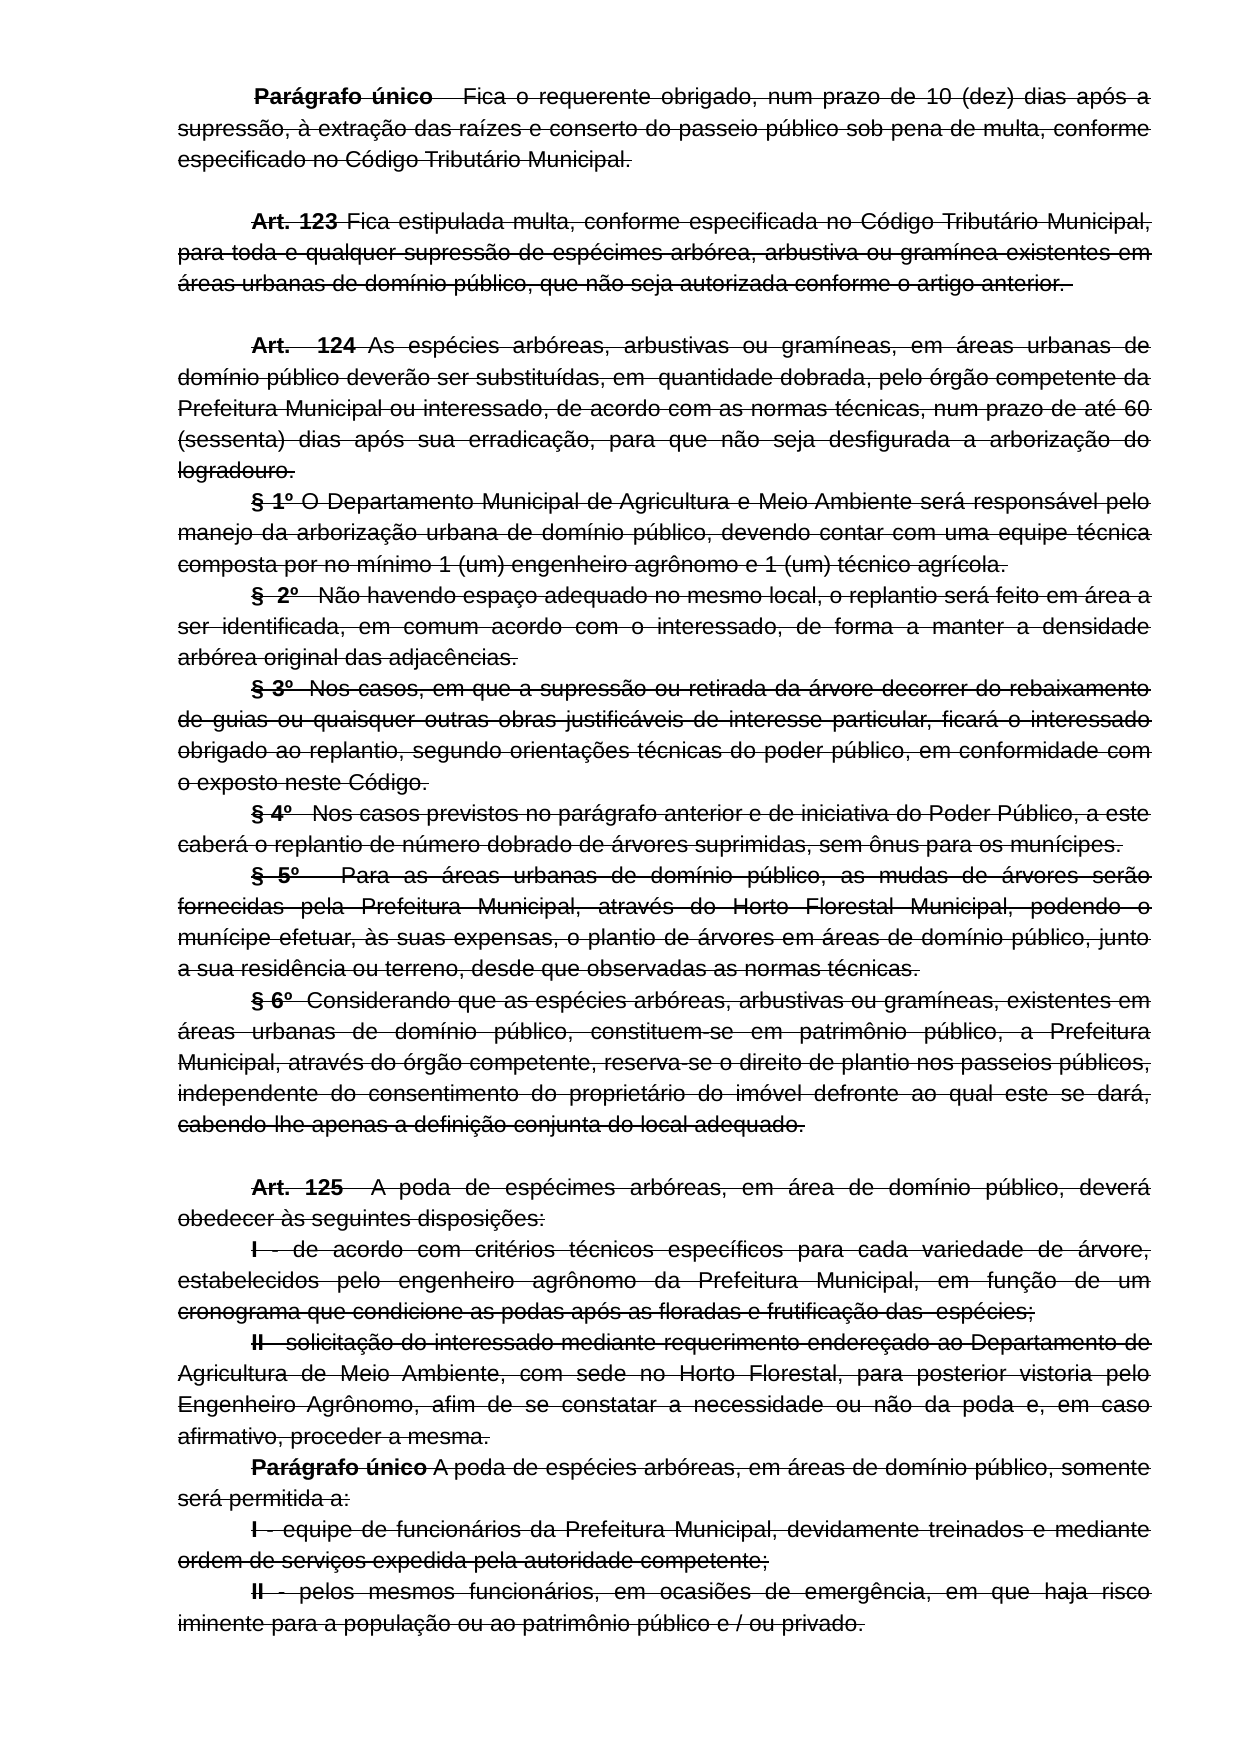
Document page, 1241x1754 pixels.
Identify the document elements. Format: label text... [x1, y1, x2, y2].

text § 3º Nos casos, em que a supressão ou retirada da árvore decorrer do rebaixamento de guias ou quaisquer outras obras justificáveis de interesse particular, ficará o interessado obrigado ao replantio, segundo orientações técnicas do poder público, em conformidade com o exposto neste Código. [177, 721, 1152, 752]
text § 5º Para as áreas urbanas de domínio público, as mudas de árvores serão fornecidas pela Prefeitura Municipal, através do Horto Florestal Municipal, podendo o munícipe efetuar, às suas expensas, o plantio de árvores em áreas de domínio público, junto a sua residência ou terreno, desde que observadas as normas técnicas. [177, 861, 1152, 907]
text § 1º O Departamento Municipal de Agricultura e Meio Ambiente será responsável pelo manejo da arborização urbana de domínio público, devendo contar com uma equipe técnica composta por no mínimo 1 (um) engenheiro agrônomo e 1 (um) técnico agrícola. [177, 488, 1152, 534]
text § 3º Nos casos, em que a supressão ou retirada da árvore decorrer do rebaixamento de guias ou quaisquer outras obras justificáveis de interesse particular, ficará o interessado obrigado ao replantio, segundo orientações técnicas do poder público, em conformidade com o exposto neste Código. [177, 674, 1152, 720]
text Art. 123 Fica estipulada multa, conforme especificada no Código Tributário Municipal, para toda e qualquer supressão de espécimes arbórea, arbustiva ou gramínea existentes em áreas urbanas de domínio público, que não seja autorizada conforme o artigo anterior. [177, 207, 1152, 253]
text § 6º Considerando que as espécies arbóreas, arbustivas ou gramíneas, existentes em áreas urbanas de domínio público, constituem-se em patrimônio público, a Prefeitura Municipal, através do órgão competente, reserva-se o direito de plantio nos passeios públicos, independente do consentimento do proprietário do imóvel defronte ao qual este se dará, cabendo-lhe apenas a definição conjunta do local adequado. [177, 986, 1152, 1138]
text § 2º Não havendo espaço adequado no mesmo local, o replantio será feito em área a ser identificada, em comum acordo com o interessado, de forma a manter a densidade arbórea original das adjacências. [177, 581, 1152, 670]
text Art. 124 As espécies arbóreas, arbustivas ou gramíneas, em áreas urbanas de domínio público deverão ser substituídas, em quantidade dobrada, pelo órgão competente da Prefeitura Municipal ou interessado, de acordo com as normas técnicas, num prazo de até 60 (sessenta) dias após sua erradicação, para que não seja desfigurada a arborização do logradouro. [177, 410, 1152, 483]
text I - de acordo com critérios técnicos específicos para cada variedade de árvore, estabelecidos pelo engenheiro agrônomo da Prefeitura Municipal, em função de um cronograma que condicione as podas após as floradas e frutificação das espécies; [177, 1235, 1152, 1324]
text II - pelos mesmos funcionários, em ocasiões de emergência, em que haja risco iminente para a população ou ao patrimônio público e / ou privado. [177, 1578, 1152, 1636]
text § 5º Para as áreas urbanas de domínio público, as mudas de árvores serão fornecidas pela Prefeitura Municipal, através do Horto Florestal Municipal, podendo o munícipe efetuar, às suas expensas, o plantio de árvores em áreas de domínio público, junto a sua residência ou terreno, desde que observadas as normas técnicas. [177, 908, 1152, 982]
text § 4º Nos casos previstos no parágrafo anterior e de iniciativa do Poder Público, a este caberá o replantio de número dobrado de árvores suprimidas, sem ônus para os munícipes. [177, 799, 1152, 857]
text § 1º O Departamento Municipal de Agricultura e Meio Ambiente será responsável pelo manejo da arborização urbana de domínio público, devendo contar com uma equipe técnica composta por no mínimo 1 (um) engenheiro agrônomo e 1 (um) técnico agrícola. [177, 535, 1152, 577]
text II - solicitação do interessado mediante requerimento endereçado ao Departamento de Agricultura de Meio Ambiente, com sede no Horto Florestal, para posterior vistoria pelo Engenheiro Agrônomo, afim de se constatar a necessidade ou não da poda e, em caso afirmativo, proceder a mesma. [177, 1407, 1152, 1449]
text Art. 124 As espécies arbóreas, arbustivas ou gramíneas, em áreas urbanas de domínio público deverão ser substituídas, em quantidade dobrada, pelo órgão competente da Prefeitura Municipal ou interessado, de acordo com as normas técnicas, num prazo de até 60 (sessenta) dias após sua erradicação, para que não seja desfigurada a arborização do logradouro. [177, 332, 1152, 409]
text II - solicitação do interessado mediante requerimento endereçado ao Departamento de Agricultura de Meio Ambiente, com sede no Horto Florestal, para posterior vistoria pelo Engenheiro Agrônomo, afim de se constatar a necessidade ou não da poda e, em caso afirmativo, proceder a mesma. [177, 1328, 1152, 1406]
text Parágrafo único A poda de espécies arbóreas, em áreas de domínio público, somente será permitida a: [177, 1453, 1152, 1511]
text Parágrafo único Fica o requerente obrigado, num prazo de 10 (dez) dias após a supressão, à extração das raízes e conserto do passeio público sob pena de multa, conforme especificado no Código Tributário Municipal. [177, 83, 1152, 172]
text Art. 125 A poda de espécimes arbóreas, em área de domínio público, deverá obedecer às seguintes disposições: [177, 1173, 1152, 1231]
text § 3º Nos casos, em que a supressão ou retirada da árvore decorrer do rebaixamento de guias ou quaisquer outras obras justificáveis de interesse particular, ficará o interessado obrigado ao replantio, segundo orientações técnicas do poder público, em conformidade com o exposto neste Código. [177, 753, 1152, 795]
text Art. 123 Fica estipulada multa, conforme especificada no Código Tributário Municipal, para toda e qualquer supressão de espécimes arbórea, arbustiva ou gramínea existentes em áreas urbanas de domínio público, que não seja autorizada conforme o artigo anterior. [177, 254, 1152, 297]
text I - equipe de funcionários da Prefeitura Municipal, devidamente treinados e mediante ordem de serviços expedida pela autoridade competente; [177, 1515, 1152, 1574]
